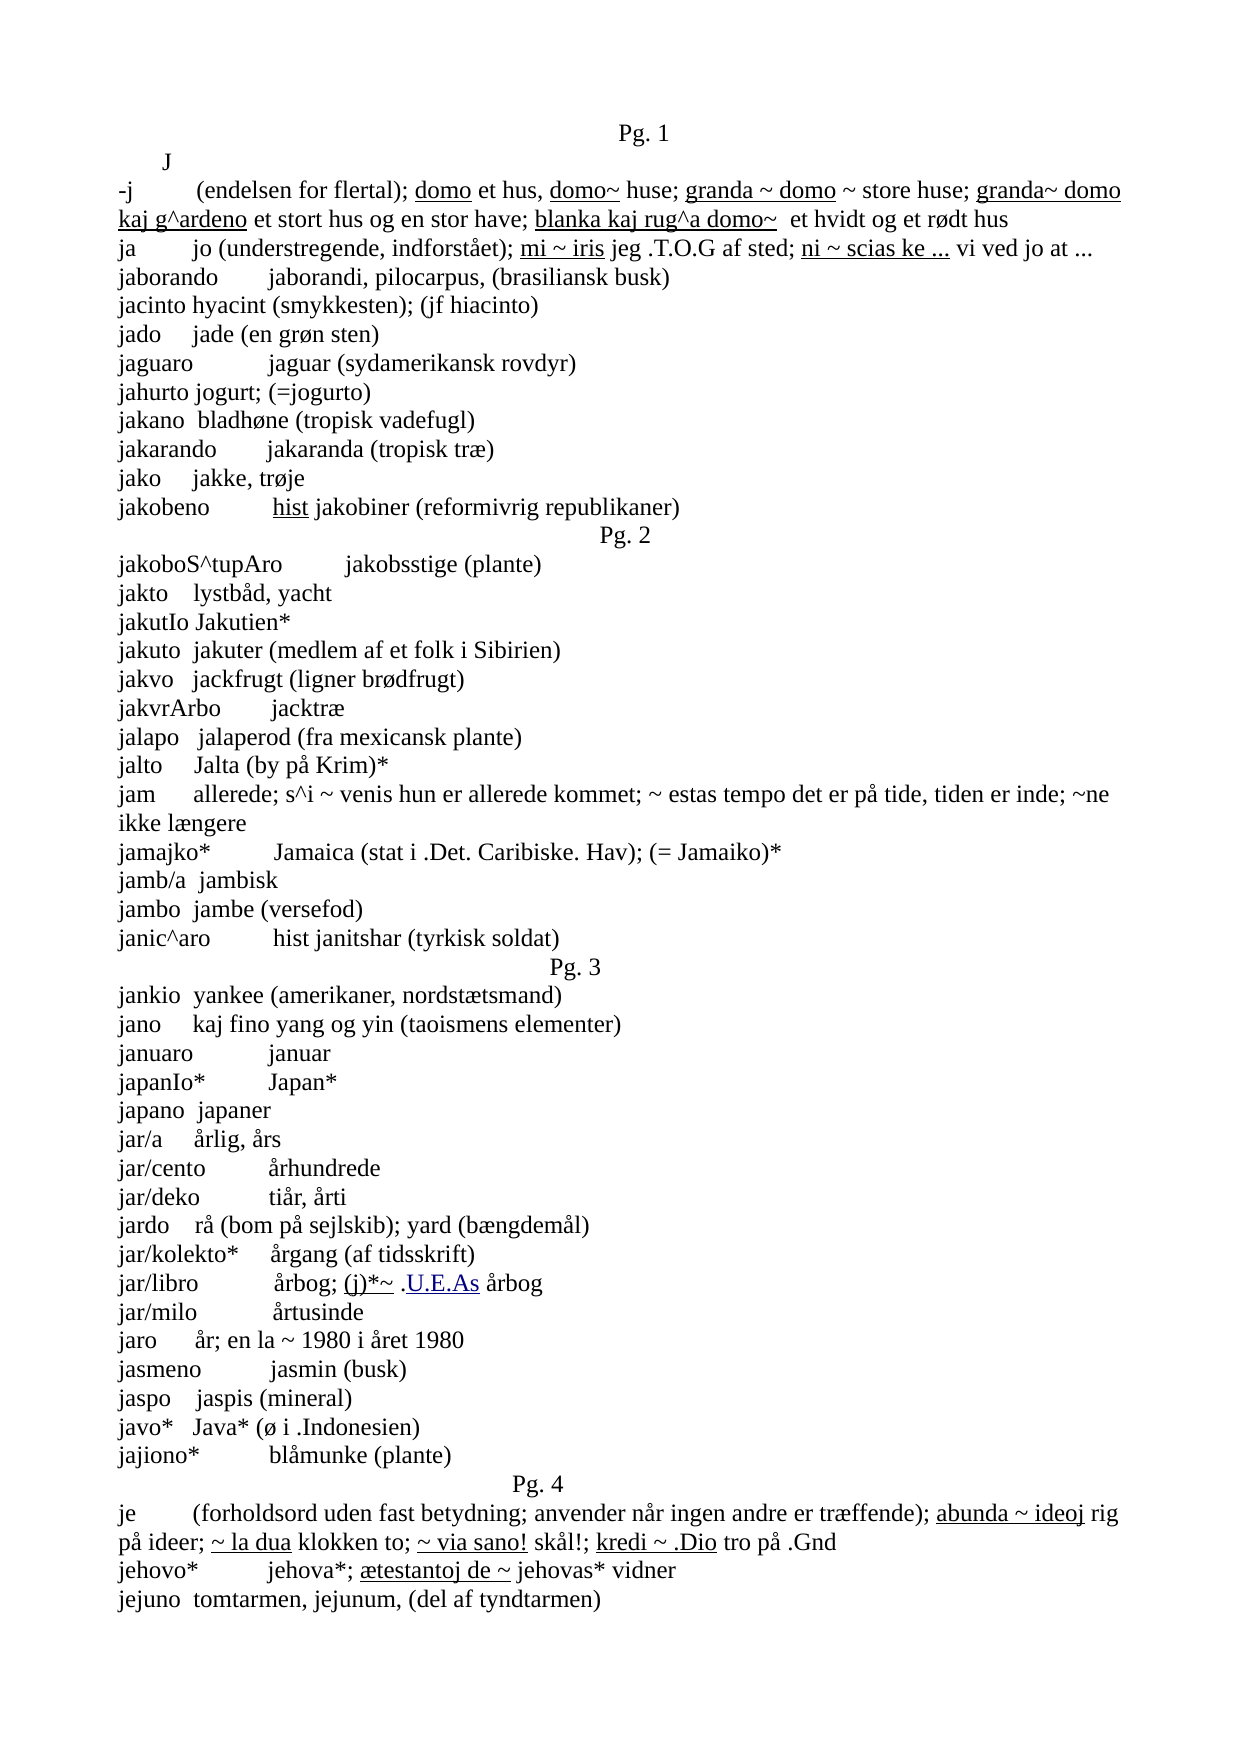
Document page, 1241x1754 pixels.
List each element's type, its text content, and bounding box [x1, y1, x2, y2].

text jardo rå (bom på sejlskib); yard (bængdemål) [118, 1211, 1122, 1239]
text jakutIo Jakutien* [118, 607, 1122, 636]
text jankio yankee (amerikaner, nordstætsmand) [118, 981, 1122, 1009]
text Pg. 1 [118, 118, 1122, 147]
text januaro januar [118, 1038, 1122, 1067]
text jaborando jaborandi, pilocarpus, (brasiliansk busk) [118, 262, 1122, 291]
text jako jakke, trøje [118, 463, 1122, 492]
text jamajko* Jamaica (stat i .Det. Caribiske. Hav); (= Jamaiko)* [118, 837, 1122, 866]
text jajiono* blåmunke (plante) [118, 1441, 1122, 1469]
text Pg. 2 [118, 521, 1122, 549]
text jado jade (en grøn sten) [118, 319, 1122, 348]
text jasmeno jasmin (busk) [118, 1354, 1122, 1383]
text je (forholdsord uden fast betydning; anvender når ingen andre er træffende); abunda ~ ideoj rig på ideer; ~ la dua klokken to; ~ via sano! skål!; kredi ~ .Dio tro på .Gnd [118, 1498, 1122, 1556]
text jar/cento århundrede [118, 1153, 1122, 1182]
text jam allerede; s^i ~ venis hun er allerede kommet; ~ estas tempo det er på tide, tiden er inde; ~ne ikke længere [118, 779, 1122, 837]
text jacinto hyacint (smykkesten); (jf hiacinto) [118, 291, 1122, 319]
text jamb/a jambisk [118, 866, 1122, 894]
text jahurto jogurt; (=jogurto) [118, 377, 1122, 406]
text jakobeno hist jakobiner (reformivrig republikaner) [118, 492, 1122, 521]
text J [118, 147, 1122, 176]
text jejuno tomtarmen, jejunum, (del af tyndtarmen) [118, 1584, 1122, 1613]
text jakvrArbo jacktræ [118, 693, 1122, 722]
text jalto Jalta (by på Krim)* [118, 751, 1122, 779]
text janic^aro hist janitshar (tyrkisk soldat) [118, 923, 1122, 952]
text jar/a årlig, års [118, 1124, 1122, 1153]
text jar/libro årbog; (j)*~ .U.E.As årbog [118, 1268, 1122, 1297]
text jaguaro jaguar (sydamerikansk rovdyr) [118, 348, 1122, 377]
text jar/deko tiår, årti [118, 1182, 1122, 1211]
text jakoboS^tupAro jakobsstige (plante) [118, 549, 1122, 578]
text jakto lystbåd, yacht [118, 578, 1122, 607]
text jakarando jakaranda (tropisk træ) [118, 434, 1122, 463]
text jalapo jalaperod (fra mexicansk plante) [118, 722, 1122, 751]
text japanIo* Japan* [118, 1067, 1122, 1096]
text javo* Java* (ø i .Indonesien) [118, 1412, 1122, 1441]
text ja jo (understregende, indforstået); mi ~ iris jeg .T.O.G af sted; ni ~ scias ke ... vi ved jo at ... [118, 233, 1122, 262]
text japano japaner [118, 1096, 1122, 1124]
text Pg. 3 [118, 952, 1122, 981]
text jakuto jakuter (medlem af et folk i Sibirien) [118, 636, 1122, 664]
text jar/milo årtusinde [118, 1297, 1122, 1326]
text jehovo* jehova*; ætestantoj de ~ jehovas* vidner [118, 1556, 1122, 1584]
text jaro år; en la ~ 1980 i året 1980 [118, 1326, 1122, 1354]
text -j (endelsen for flertal); domo et hus, domo~ huse; granda ~ domo ~ store huse; granda~ domo kaj g^ardeno et stort hus og en stor have; blanka kaj rug^a domo~ et hvidt og et rødt hus [118, 176, 1122, 233]
text Pg. 4 [118, 1469, 1122, 1498]
text jakvo jackfrugt (ligner brødfrugt) [118, 664, 1122, 693]
text jaspo jaspis (mineral) [118, 1383, 1122, 1412]
text jano kaj fino yang og yin (taoismens elementer) [118, 1009, 1122, 1038]
text jar/kolekto* årgang (af tidsskrift) [118, 1239, 1122, 1268]
text jakano bladhøne (tropisk vadefugl) [118, 406, 1122, 434]
text jambo jambe (versefod) [118, 894, 1122, 923]
